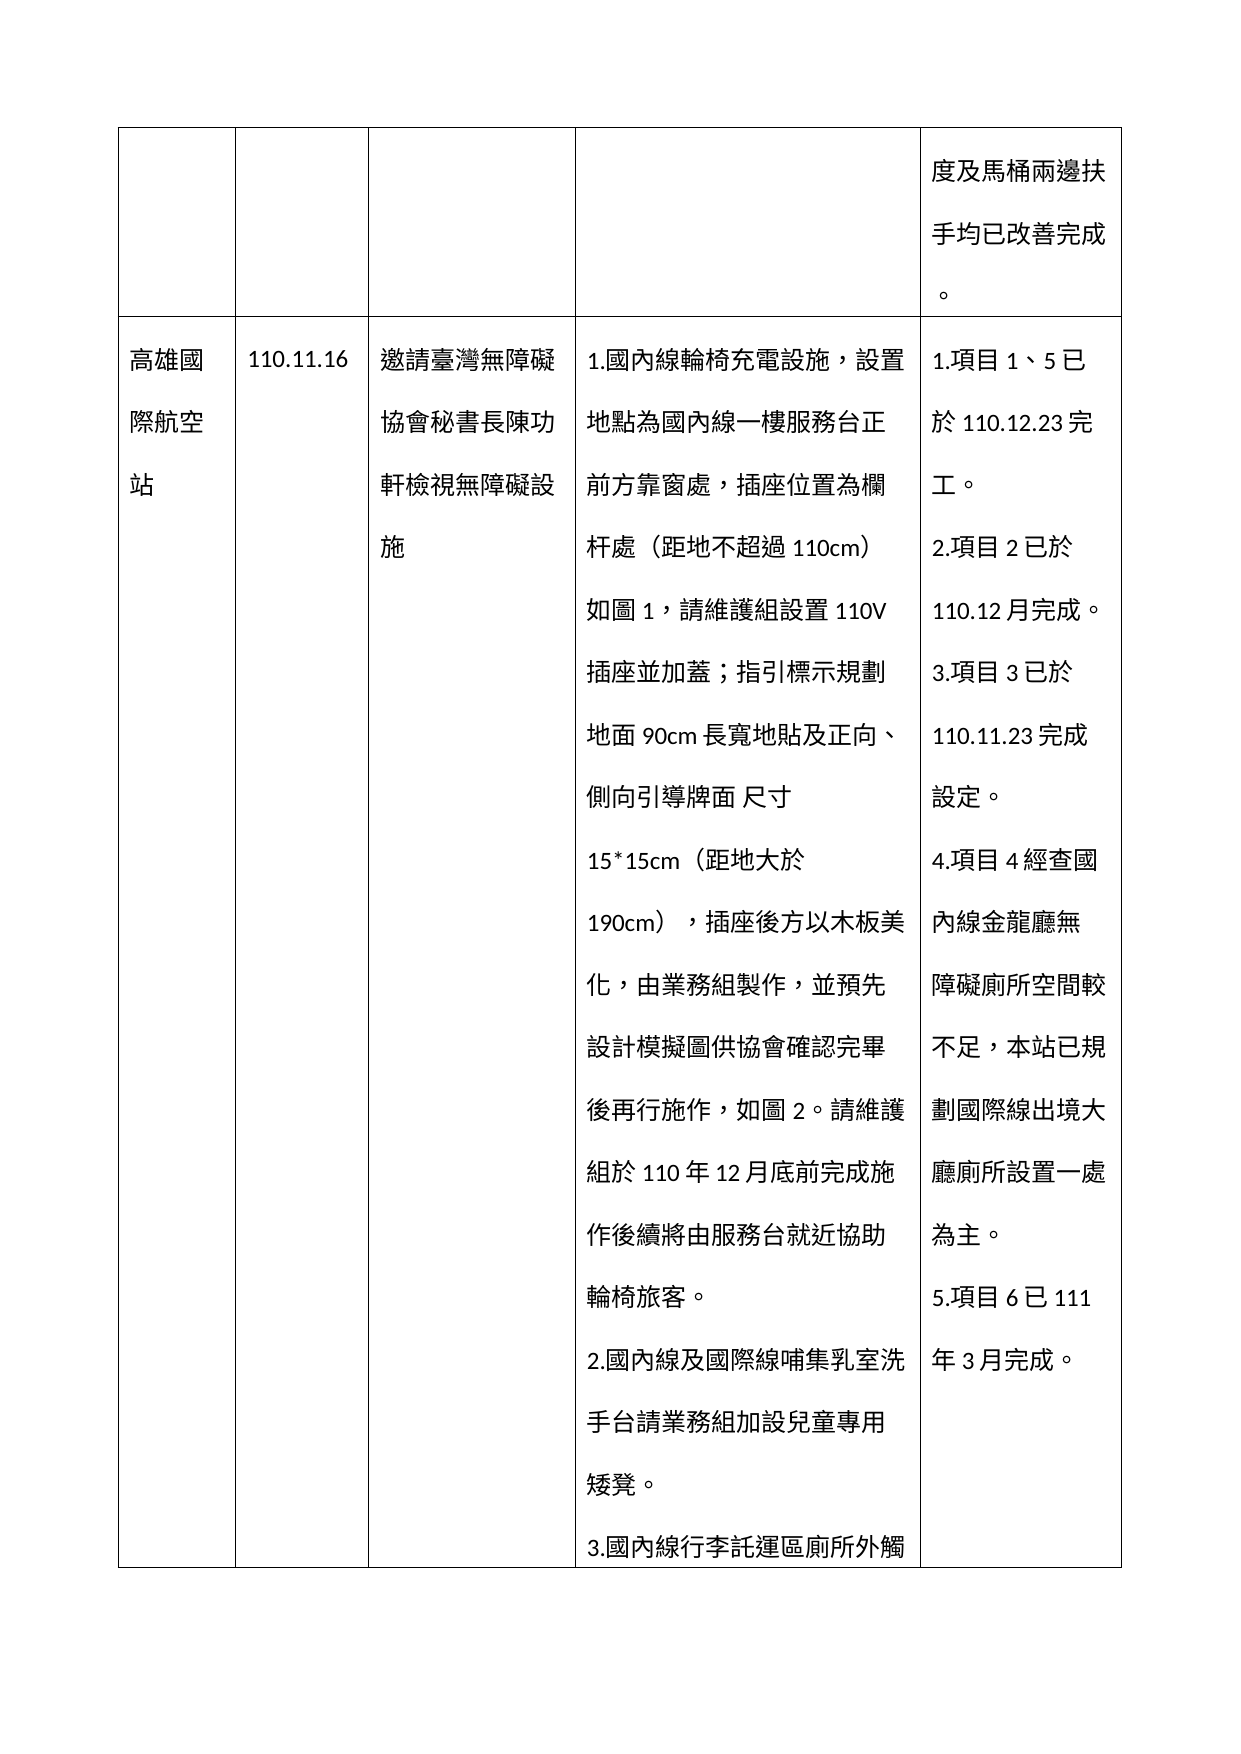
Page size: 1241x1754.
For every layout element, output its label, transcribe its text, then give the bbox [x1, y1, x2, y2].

table_cell 高雄國際航空站 [119, 317, 235, 1567]
table_cell 1.國內線輪椅充電設施，設置地點為國內線一樓服務台正前方靠窗處，插座位置為欄杆處（距地不超過110cm）如圖1，請維護組設置110V插座並加蓋；指引標示規劃地面90cm長寬地貼及正向、側向引導牌面 尺寸15*15cm（距地大於190cm），插座後方以木板美化，由業務組製作，並預先設計模擬圖供協會確認完畢後再行施作，如圖 2。請維護組於110年12月底前完成施作後續將由服務台就近協助輪椅旅客。 2.國內線及國際線哺集乳室洗手台請業務組加設兒童專用矮凳。 3.國內線行李託運區廁所外觸 [576, 317, 920, 1567]
table_cell 1.項目1、5已於110.12.23完工。 2.項目2已於110.12月完成。 3.項目3已於110.11.23完成設定。 4.項目4經查國內線金龍廳無 障礙廁所空間較不足，本站已規劃國際線出境大廳廁所設置一處為主。 5.項目6已111年3月完成。 [921, 317, 1121, 1567]
table_cell 邀請臺灣無障礙協會秘書長陳功軒檢視無障礙設施 [369, 317, 575, 1567]
table_cell [119, 128, 235, 316]
table_cell [369, 128, 575, 316]
table_cell [576, 128, 920, 316]
table_cell 110.11.16 [236, 317, 368, 1567]
table_cell [236, 128, 368, 316]
table_cell 度及馬桶兩邊扶手均已改善完成 。 [921, 128, 1121, 316]
